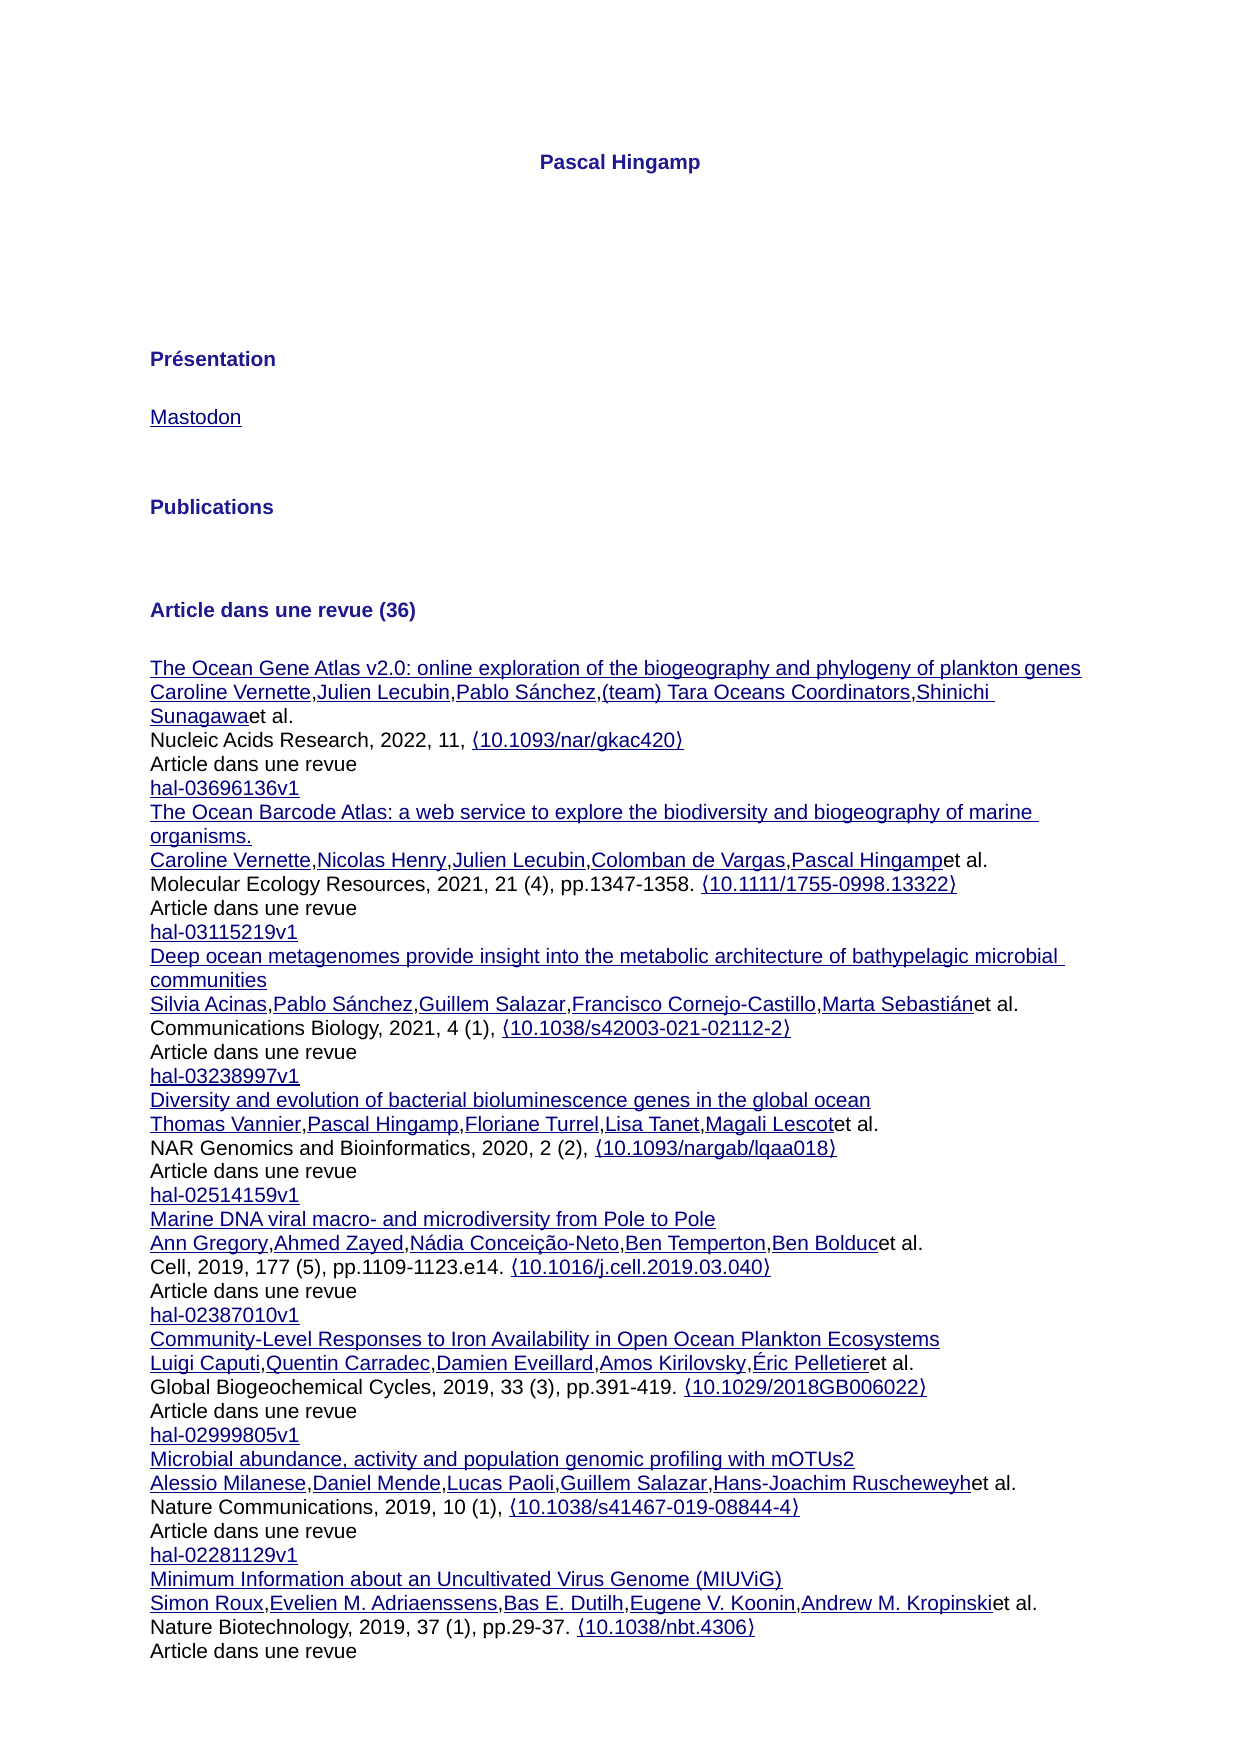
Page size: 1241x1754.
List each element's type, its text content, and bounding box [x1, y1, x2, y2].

subtitle Présentation [150, 347, 1090, 371]
subtitle Publications [150, 495, 1090, 519]
subtitle Article dans une revue (36) [150, 598, 1090, 622]
table_cell Minimum Information about an Uncultivated Virus Genome (MIUViG) Simon Roux,Evelien M. Adriaenssens,Bas E. Dutilh,Eugene V. Koonin,Andrew M. Kropinskiet al. Nature Biotechnology, 2019, 37 (1), pp.29-37. ⟨10.1038/nbt.4306⟩ Article dans une revue [150, 1567, 1090, 1662]
table_cell Diversity and evolution of bacterial bioluminescence genes in the global ocean Thomas Vannier,Pascal Hingamp,Floriane Turrel,Lisa Tanet,Magali Lescotet al. NAR Genomics and Bioinformatics, 2020, 2 (2), ⟨10.1093/nargab/lqaa018⟩ Article dans une revue hal-02514159v1 [150, 1088, 1090, 1207]
table_cell Microbial abundance, activity and population genomic profiling with mOTUs2 Alessio Milanese,Daniel Mende,Lucas Paoli,Guillem Salazar,Hans-Joachim Ruscheweyhet al. Nature Communications, 2019, 10 (1), ⟨10.1038/s41467-019-08844-4⟩ Article dans une revue hal-02281129v1 [150, 1447, 1090, 1567]
table_cell The Ocean Barcode Atlas: a web service to explore the biodiversity and biogeography of marine organisms. Caroline Vernette,Nicolas Henry,Julien Lecubin,Colomban de Vargas,Pascal Hingampet al. Molecular Ecology Resources, 2021, 21 (4), pp.1347-1358. ⟨10.1111/1755-0998.13322⟩ Article dans une revue hal-03115219v1 [150, 800, 1090, 944]
table_cell Marine DNA viral macro- and microdiversity from Pole to Pole Ann Gregory,Ahmed Zayed,Nádia Conceição-Neto,Ben Temperton,Ben Bolducet al. Cell, 2019, 177 (5), pp.1109-1123.e14. ⟨10.1016/j.cell.2019.03.040⟩ Article dans une revue hal-02387010v1 [150, 1207, 1090, 1327]
subtitle Pascal Hingamp [150, 150, 1090, 174]
table_cell Community‐Level Responses to Iron Availability in Open Ocean Plankton Ecosystems Luigi Caputi,Quentin Carradec,Damien Eveillard,Amos Kirilovsky,Éric Pelletieret al. Global Biogeochemical Cycles, 2019, 33 (3), pp.391-419. ⟨10.1029/2018GB006022⟩ Article dans une revue hal-02999805v1 [150, 1327, 1090, 1447]
table_header The Ocean Gene Atlas v2.0: online exploration of the biogeography and phylogeny of plankton genes Caroline Vernette,Julien Lecubin,Pablo Sánchez,(team) Tara Oceans Coordinators,Shinichi Sunagawaet al. Nucleic Acids Research, 2022, 11, ⟨10.1093/nar/gkac420⟩ Article dans une revue hal-03696136v1 [150, 656, 1090, 800]
table_cell Deep ocean metagenomes provide insight into the metabolic architecture of bathypelagic microbial communities Silvia Acinas,Pablo Sánchez,Guillem Salazar,Francisco Cornejo-Castillo,Marta Sebastiánet al. Communications Biology, 2021, 4 (1), ⟨10.1038/s42003-021-02112-2⟩ Article dans une revue hal-03238997v1 [150, 944, 1090, 1087]
text Mastodon [150, 405, 1090, 429]
